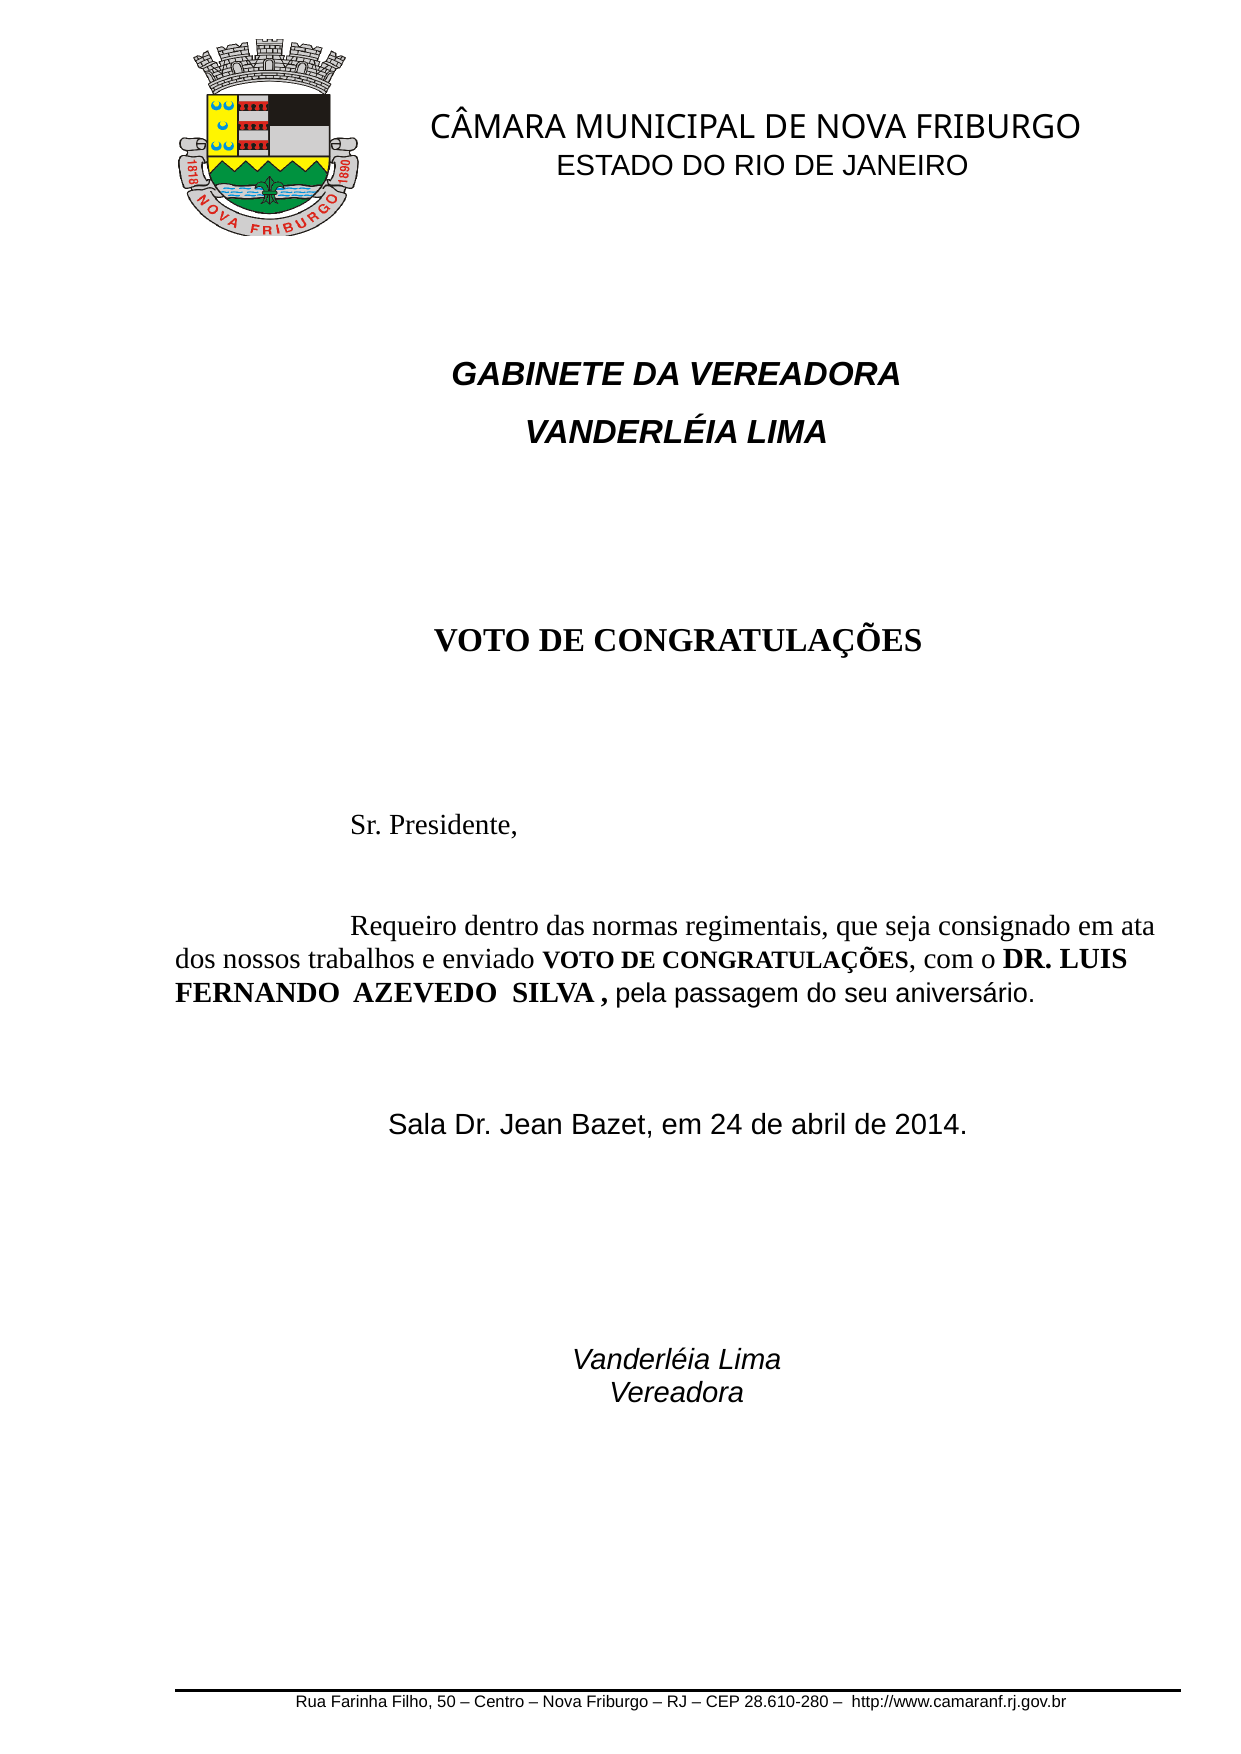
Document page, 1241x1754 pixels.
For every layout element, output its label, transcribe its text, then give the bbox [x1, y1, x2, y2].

text Sr. Presidente, [175, 807, 1181, 841]
text Vanderléia Lima [175, 1342, 1181, 1375]
text Requeiro dentro das normas regimentais, que seja consignado em ata dos nossos trabalhos e enviado VOTO DE CONGRATULAÇÕES, com o DR. LUIS FERNANDO AZEVEDO SILVA , pela passagem do seu aniversário. [175, 908, 1181, 1009]
text VOTO DE CONGRATULAÇÕES [175, 621, 1181, 659]
text GABINETE DA VEREADORA [175, 354, 1181, 393]
text Sala Dr. Jean Bazet, em 24 de abril de 2014. [175, 1107, 1181, 1141]
text Vereadora [175, 1375, 1181, 1409]
text VANDERLÉIA LIMA [175, 412, 1181, 450]
